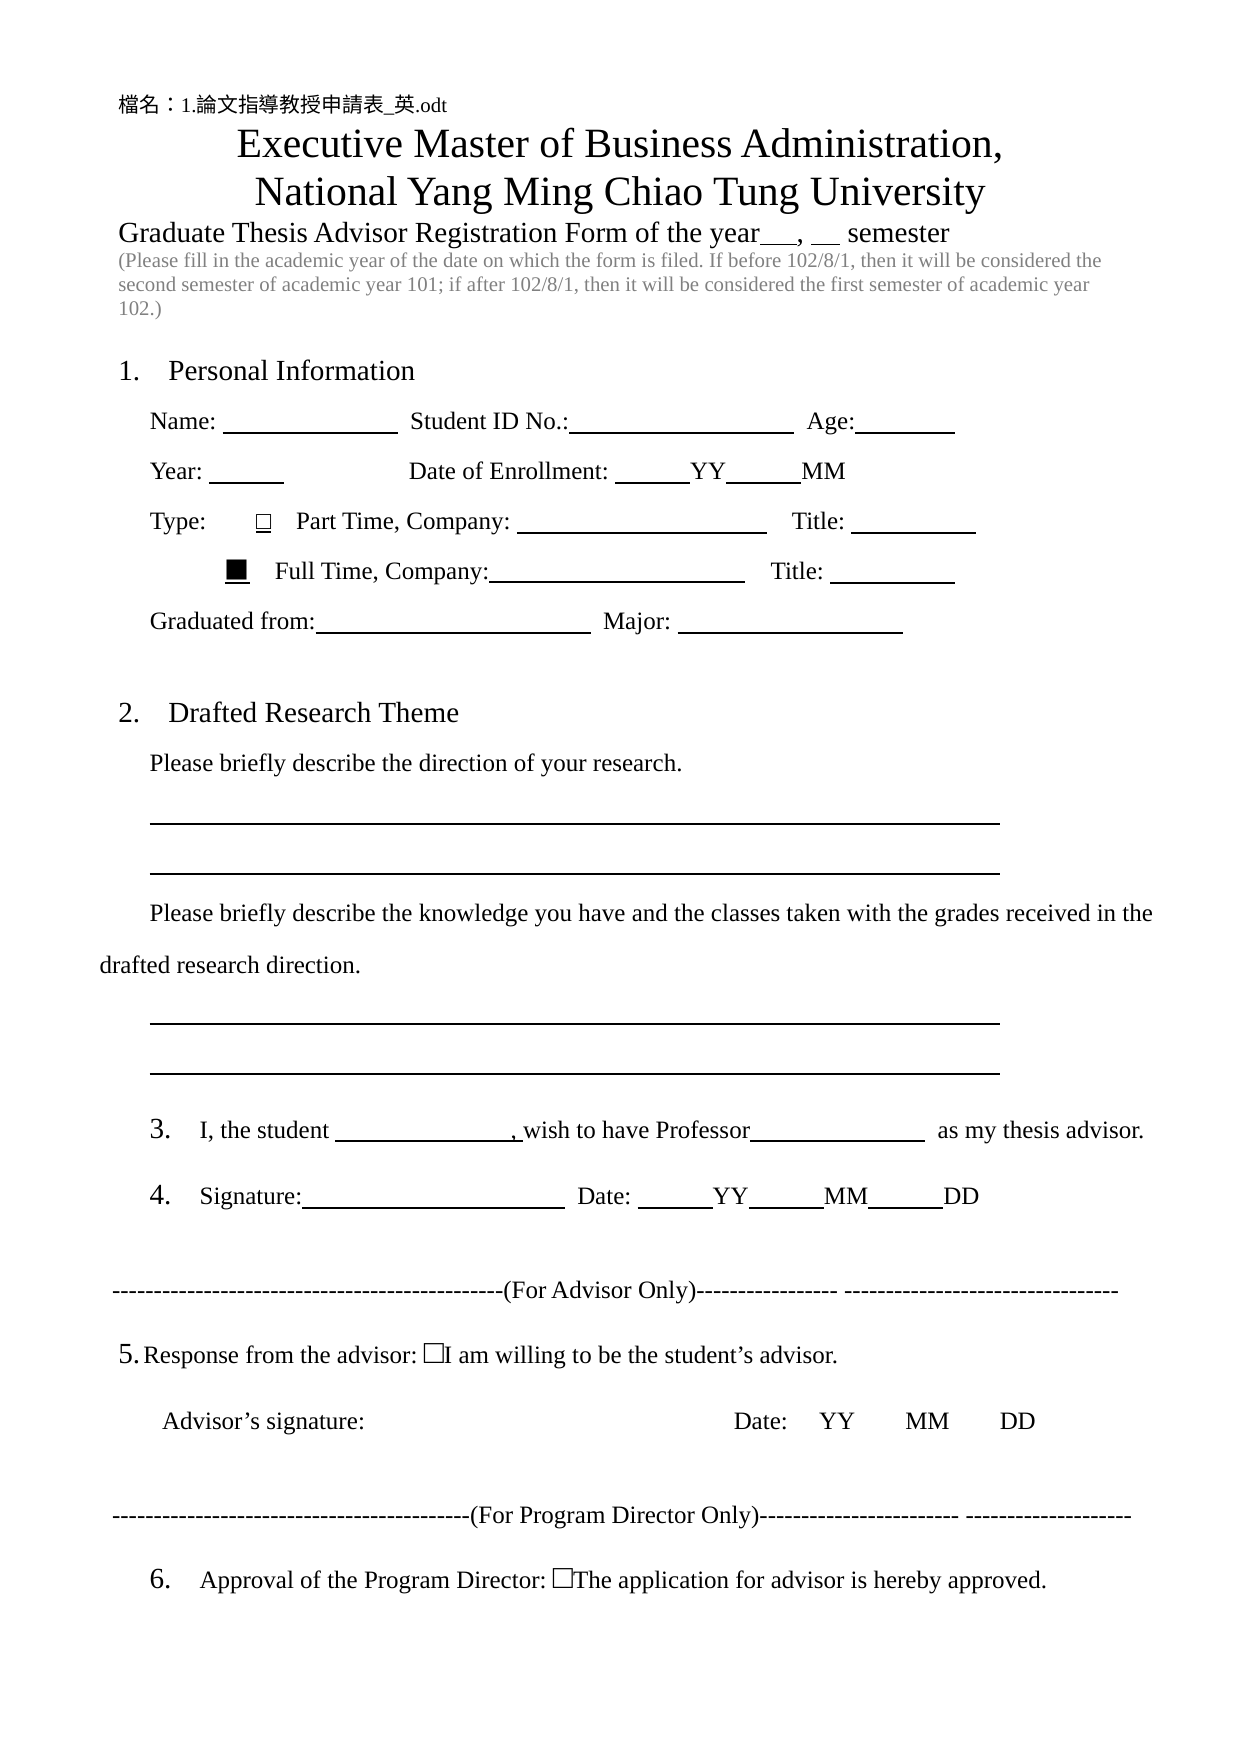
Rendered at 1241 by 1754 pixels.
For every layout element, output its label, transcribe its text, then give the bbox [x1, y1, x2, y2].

text Advisor’s signature: Date: YY MM DD [99, 1370, 1194, 1437]
text Graduate Thesis Advisor Registration Form of the year , semester [118, 215, 1122, 248]
text ■ Full Time, Company: Title: [149, 537, 1194, 587]
list Signature: Date: YY MM DD [149, 1145, 1194, 1212]
text Name: Student ID No.: Age: [149, 387, 1194, 437]
list Response from the advisor: □I am willing to be the student’s advisor. [93, 1304, 1194, 1370]
text Type: □ Part Time, Company: Title: [149, 487, 1194, 537]
text National Yang Ming Chiao Tung University [118, 167, 1122, 215]
text Executive Master of Business Administration, [118, 119, 1122, 167]
text -------------------------------------------(For Program Director Only)------------------------ -------------------- [99, 1487, 1194, 1529]
text Please briefly describe the knowledge you have and the classes taken with the grades received in the drafted research direction. [99, 879, 1194, 979]
list I, the student , wish to have Professor as my thesis advisor. [149, 1079, 1194, 1145]
list Personal Information [118, 320, 1194, 387]
text Graduated from: Major: [149, 587, 1194, 637]
text (Please fill in the academic year of the date on which the form is filed. If before 102/8/1, then it will be considered the second semester of academic year 101; if after 102/8/1, then it will be considered the first semester of academic year 102.) [118, 248, 1122, 320]
list Approval of the Program Director: □The application for advisor is hereby approved. [149, 1529, 1194, 1595]
list Drafted Research Theme [118, 662, 1194, 729]
text Year: Date of Enrollment: YY MM [149, 437, 1194, 487]
text -----------------------------------------------(For Advisor Only)----------------- --------------------------------- [99, 1262, 1194, 1304]
text Please briefly describe the direction of your research. [99, 729, 1194, 779]
